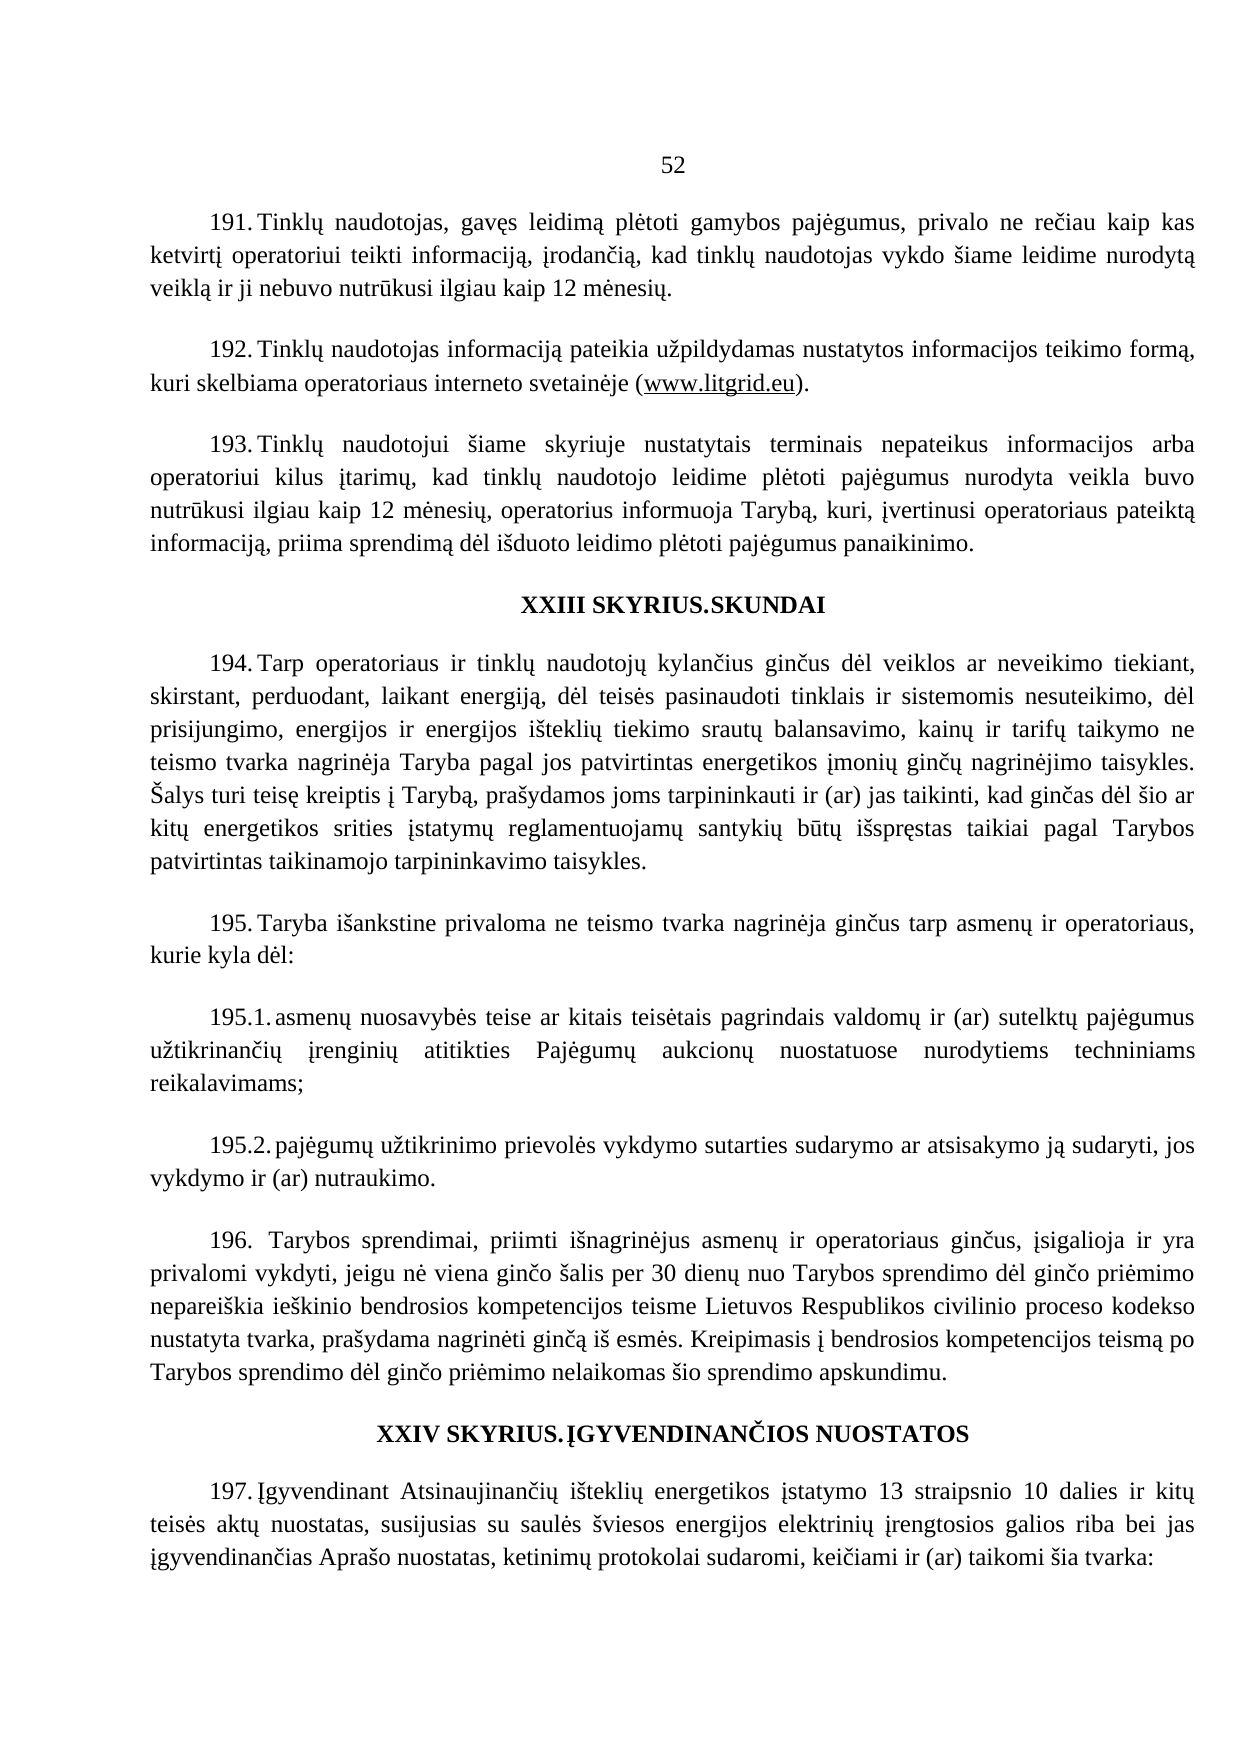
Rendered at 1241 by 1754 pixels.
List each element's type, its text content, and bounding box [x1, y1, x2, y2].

text 192. Tinklų naudotojas informaciją pateikia užpildydamas nustatytos informacijos teikimo formą, kuri skelbiama operatoriaus interneto svetainėje (www.litgrid.eu). [150, 334, 1196, 396]
text 196. Tarybos sprendimai, priimti išnagrinėjus asmenų ir operatoriaus ginčus, įsigalioja ir yra privalomi vykdyti, jeigu nė viena ginčo šalis per 30 dienų nuo Tarybos sprendimo dėl ginčo priėmimo nepareiškia ieškinio bendrosios kompetencijos teisme Lietuvos Respublikos civilinio proceso kodekso nustatyta tvarka, prašydama nagrinėti ginčą iš esmės. Kreipimasis į bendrosios kompetencijos teismą po Tarybos sprendimo dėl ginčo priėmimo nelaikomas šio sprendimo apskundimu. [150, 1225, 1196, 1386]
text 195.2. pajėgumų užtikrinimo prievolės vykdymo sutarties sudarymo ar atsisakymo ją sudaryti, jos vykdymo ir (ar) nutraukimo. [150, 1130, 1196, 1192]
text 195.1. asmenų nuosavybės teise ar kitais teisėtais pagrindais valdomų ir (ar) sutelktų pajėgumus užtikrinančių įrenginių atitikties Pajėgumų aukcionų nuostatuose nurodytiems techniniams reikalavimams; [150, 1002, 1196, 1097]
text XXIV SKYRIUS. ĮGYVENDINANČIOS NUOSTATOS [150, 1419, 1196, 1448]
text 193. Tinklų naudotojui šiame skyriuje nustatytais terminais nepateikus informacijos arba operatoriui kilus įtarimų, kad tinklų naudotojo leidime plėtoti pajėgumus nurodyta veikla buvo nutrūkusi ilgiau kaip 12 mėnesių, operatorius informuoja Tarybą, kuri, įvertinusi operatoriaus pateiktą informaciją, priima sprendimą dėl išduoto leidimo plėtoti pajėgumus panaikinimo. [150, 429, 1196, 557]
text 191. Tinklų naudotojas, gavęs leidimą plėtoti gamybos pajėgumus, privalo ne rečiau kaip kas ketvirtį operatoriui teikti informaciją, įrodančią, kad tinklų naudotojas vykdo šiame leidime nurodytą veiklą ir ji nebuvo nutrūkusi ilgiau kaip 12 mėnesių. [150, 207, 1196, 302]
text XXIII SKYRIUS. SKUNDAI [150, 590, 1196, 619]
text 195. Taryba išankstine privaloma ne teismo tvarka nagrinėja ginčus tarp asmenų ir operatoriaus, kurie kyla dėl: [150, 908, 1196, 969]
text 194. Tarp operatoriaus ir tinklų naudotojų kylančius ginčus dėl veiklos ar neveikimo tiekiant, skirstant, perduodant, laikant energiją, dėl teisės pasinaudoti tinklais ir sistemomis nesuteikimo, dėl prisijungimo, energijos ir energijos išteklių tiekimo srautų balansavimo, kainų ir tarifų taikymo ne teismo tvarka nagrinėja Taryba pagal jos patvirtintas energetikos įmonių ginčų nagrinėjimo taisykles. Šalys turi teisę kreiptis į Tarybą, prašydamos joms tarpininkauti ir (ar) jas taikinti, kad ginčas dėl šio ar kitų energetikos srities įstatymų reglamentuojamų santykių būtų išspręstas taikiai pagal Tarybos patvirtintas taikinamojo tarpininkavimo taisykles. [150, 648, 1196, 874]
text 197. Įgyvendinant Atsinaujinančių išteklių energetikos įstatymo 13 straipsnio 10 dalies ir kitų teisės aktų nuostatas, susijusias su saulės šviesos energijos elektrinių įrengtosios galios riba bei jas įgyvendinančias Aprašo nuostatas, ketinimų protokolai sudaromi, keičiami ir (ar) taikomi šia tvarka: [150, 1476, 1196, 1571]
